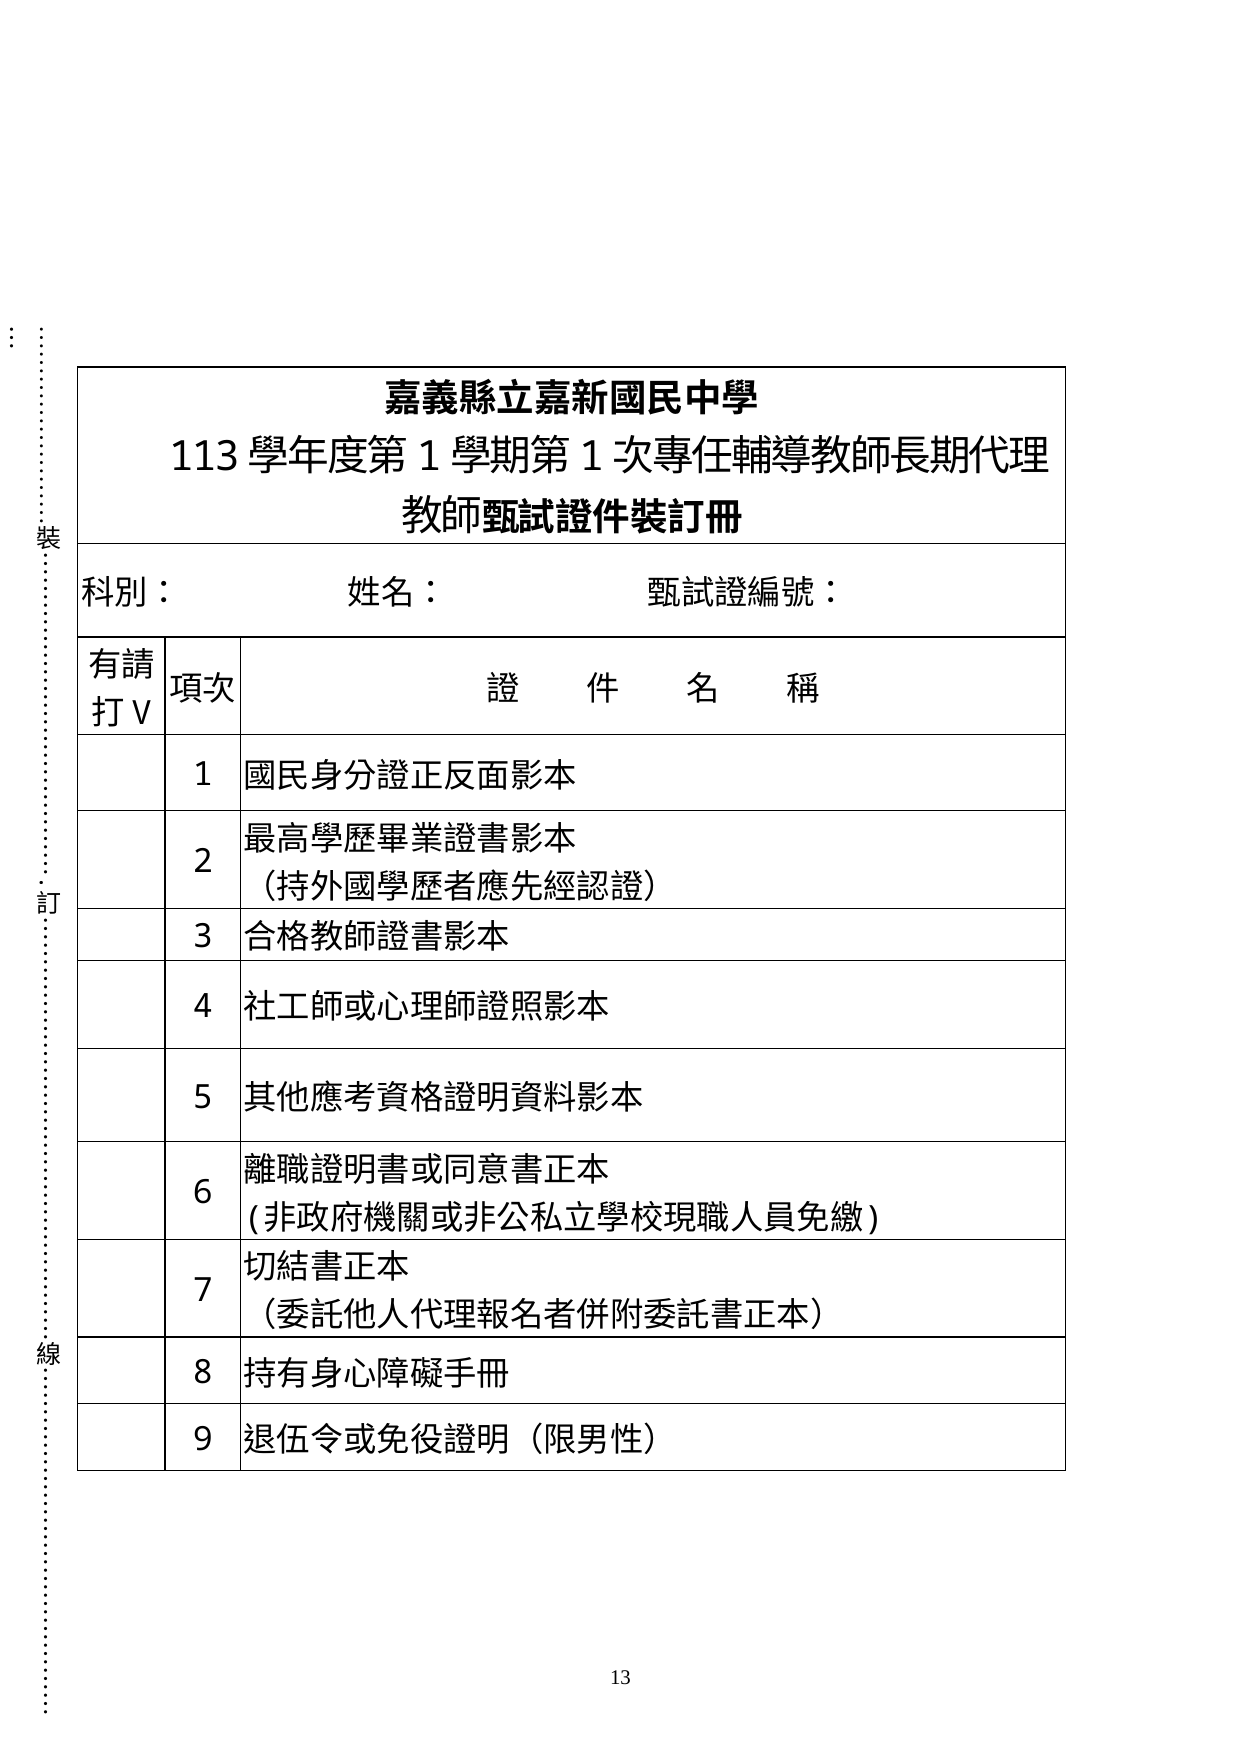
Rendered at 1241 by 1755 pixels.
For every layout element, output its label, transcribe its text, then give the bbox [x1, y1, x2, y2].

table_cell 項次 [166, 638, 240, 734]
table_cell 其他應考資格證明資料影本 [241, 1049, 1065, 1141]
table_cell 證 件 名 稱 [241, 638, 1065, 734]
table_cell 8 [166, 1338, 240, 1403]
table_cell [78, 811, 164, 908]
table_header 嘉義縣立嘉新國民中學 113學年度第1學期第1次專任輔導教師長期代理教師甄試證件裝訂冊 [78, 368, 1065, 543]
table_cell 持有身心障礙手冊 [241, 1338, 1065, 1403]
table_cell [78, 1142, 164, 1239]
table_cell 7 [166, 1240, 240, 1336]
table_cell 合格教師證書影本 [241, 909, 1065, 959]
table_cell 有請打V [78, 638, 164, 734]
table_cell 國民身分證正反面影本 [241, 735, 1065, 810]
table_cell [78, 735, 164, 810]
table_cell 2 [166, 811, 240, 908]
table_cell 6 [166, 1142, 240, 1239]
table_cell [78, 1338, 164, 1403]
table_cell 退伍令或免役證明（限男性） [241, 1404, 1065, 1470]
table_cell 1 [166, 735, 240, 810]
table_cell 最高學歷畢業證書影本 （持外國學歷者應先經認證） [241, 811, 1065, 908]
table_cell 切結書正本 （委託他人代理報名者併附委託書正本） [241, 1240, 1065, 1336]
table_cell 社工師或心理師證照影本 [241, 961, 1065, 1048]
table_cell [78, 909, 164, 959]
table_cell [78, 1404, 164, 1470]
table_cell 5 [166, 1049, 240, 1141]
table_cell 4 [166, 961, 240, 1048]
table_cell 3 [166, 909, 240, 959]
table_cell [78, 1240, 164, 1336]
table_cell [78, 1049, 164, 1141]
table_header 嘉義縣立嘉新國民中學 113學年度第1學期第1次專任輔導教師長期代理教師甄試證件裝訂冊 [0, 310, 75, 1754]
table_cell 9 [166, 1404, 240, 1470]
table_cell 離職證明書或同意書正本 (非政府機關或非公私立學校現職人員免繳) [241, 1142, 1065, 1239]
table_cell [78, 961, 164, 1048]
table_cell 科別： 姓名： 甄試證編號： [78, 544, 1065, 636]
